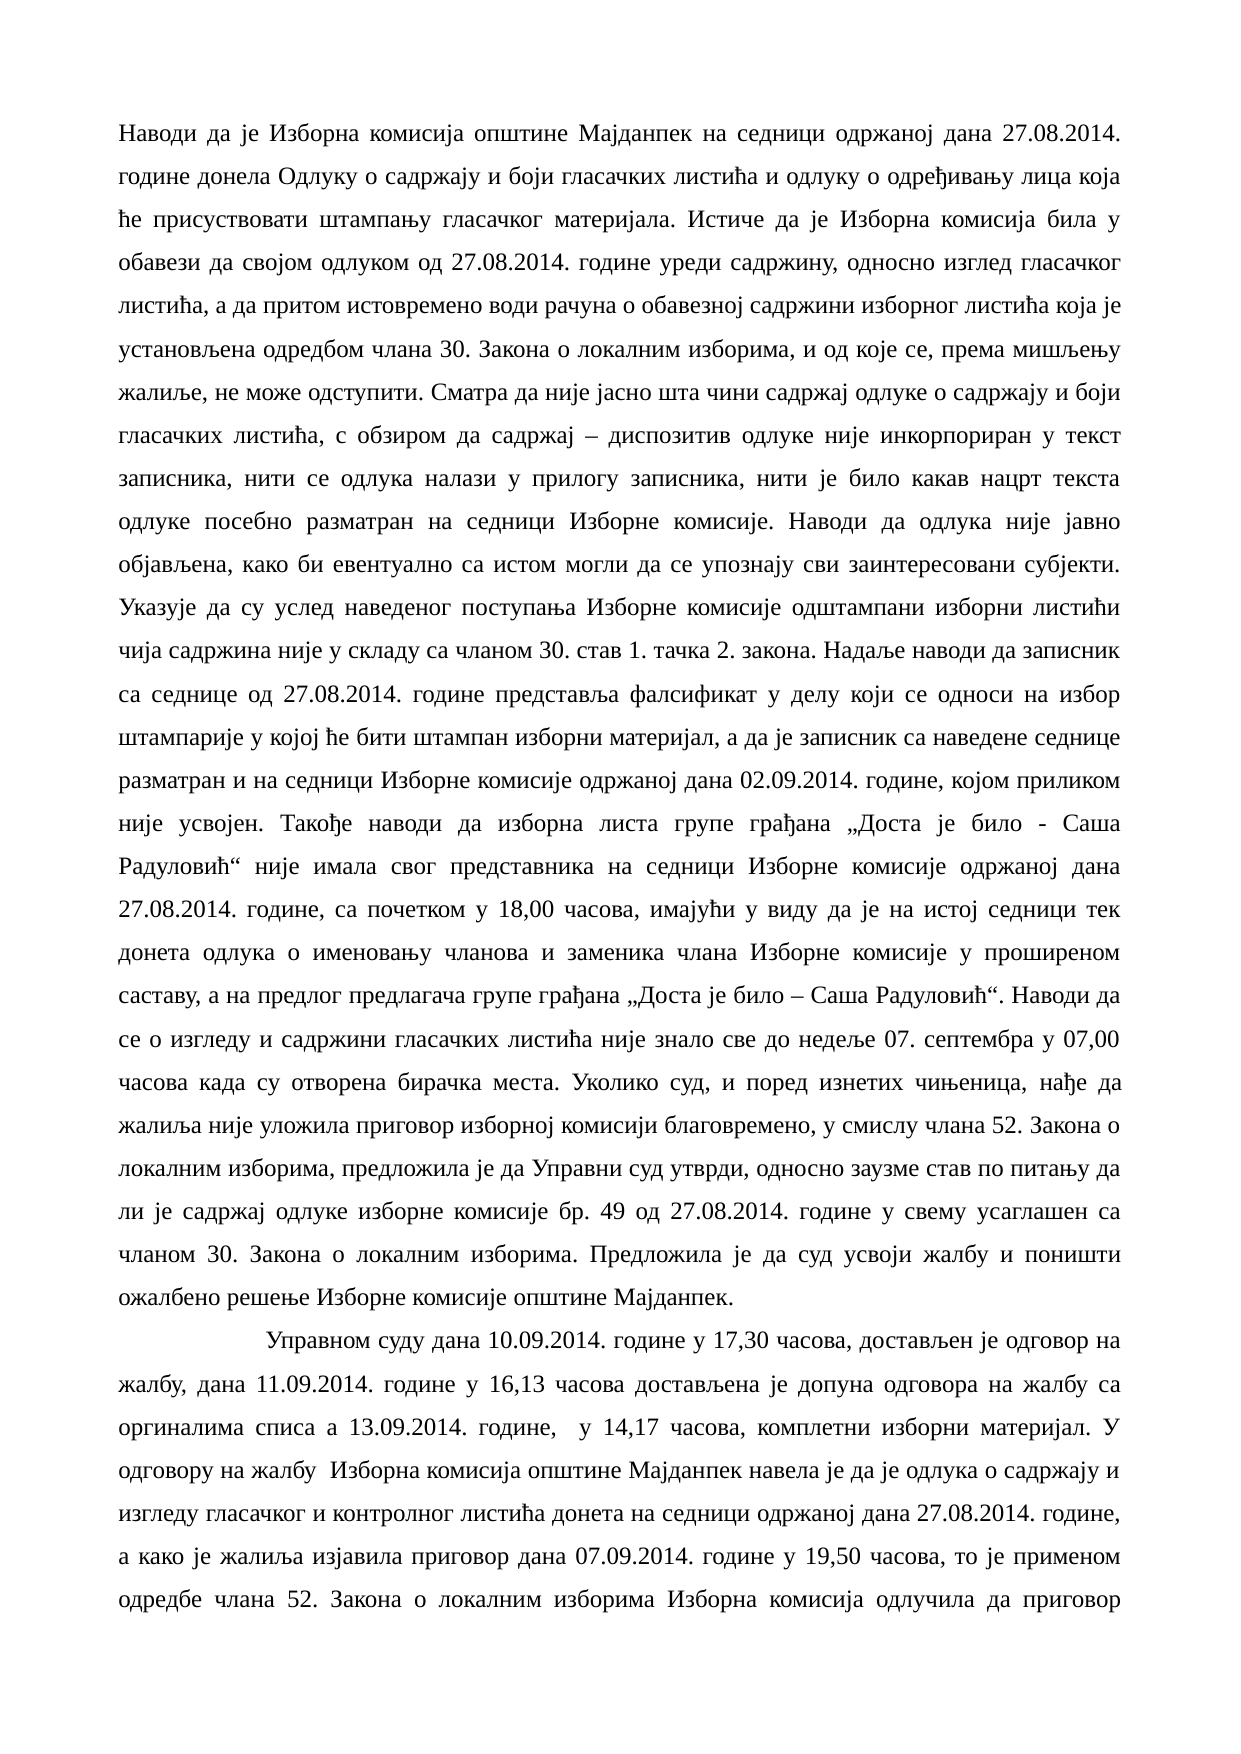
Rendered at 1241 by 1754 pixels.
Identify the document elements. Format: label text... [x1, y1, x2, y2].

text Управном суду дана 10.09.2014. године у 17,30 часова, достављен је одговор на жалбу, дана 11.09.2014. године у 16,13 часова достављена је допуна одговора на жалбу са оргиналима списа а 13.09.2014. године, у 14,17 часова, комплетни изборни материјал. У одговору на жалбу Изборна комисија општине Мајданпек навела је да је одлука о садржају и изгледу гласачког и контролног листића донета на седници одржаној дана 27.08.2014. године, а како је жалиља изјавила приговор дана 07.09.2014. године у 19,50 часова, то је применом одредбе члана 52. Закона о локалним изборима Изборна комисија одлучила да приговор [118, 1326, 1122, 1613]
text Наводи да је Изборна комисија општине Мајданпек на седници одржаној дана 27.08.2014. године донела Одлуку о садржају и боји гласачких листића и одлуку о одређивању лица која ће присуствовати штампању гласачког материјала. Истиче да је Изборна комисија била у обавези да својом одлуком од 27.08.2014. године уреди садржину, односно изглед гласачког листића, а да притом истовремено води рачуна о обавезној садржини изборног листића која је установљена одредбом члана 30. Закона о локалним изборима, и од које се, према мишљењу жалиље, не може одступити. Сматра да није јасно шта чини садржај одлуке о садржају и боји гласачких листића, с обзиром да садржај – диспозитив одлуке није инкорпориран у текст записника, нити се одлука налази у прилогу записника, нити је било какав нацрт текста одлуке посебно разматран на седници Изборне комисије. Наводи да одлука није јавно објављена, како би евентуално са истом могли да се упознају сви заинтересовани субјекти. Указује да су услед наведеног поступања Изборне комисије одштампани изборни листићи чија садржина није у складу са чланом 30. став 1. тачка 2. закона. Надаље наводи да записник са седнице од 27.08.2014. године представља фалсификат у делу који се односи на избор штампарије у којој ће бити штампан изборни материјал, а да је записник са наведене седнице разматран и на седници Изборне комисије одржаној дана 02.09.2014. године, којом приликом није усвојен. Такође наводи да изборна листа групе грађана „Доста је било - Саша Радуловић“ није имала свог представника на седници Изборне комисије одржаној дана 27.08.2014. године, са почетком у 18,00 часова, имајући у виду да је на истој седници тек донета одлука о именовању чланова и заменика члана Изборне комисије у проширеном саставу, а на предлог предлагача групе грађана „Доста је било – Саша Радуловић“. Наводи да се о изгледу и садржини гласачких листића није знало све до недеље 07. септембра у 07,00 часова када су отворена бирачка места. Уколико суд, и поред изнетих чињеница, нађе да жалиља није уложила приговор изборној комисији благовремено, у смислу члана 52. Закона о локалним изборима, предложила је да Управни суд утврди, односно заузме став по питању да ли је садржај одлуке изборне комисије бр. 49 од 27.08.2014. године у свему усаглашен са чланом 30. Закона о локалним изборима. Предложила је да суд усвоји жалбу и поништи ожалбено решење Изборне комисије општине Мајданпек. [118, 118, 1122, 1311]
